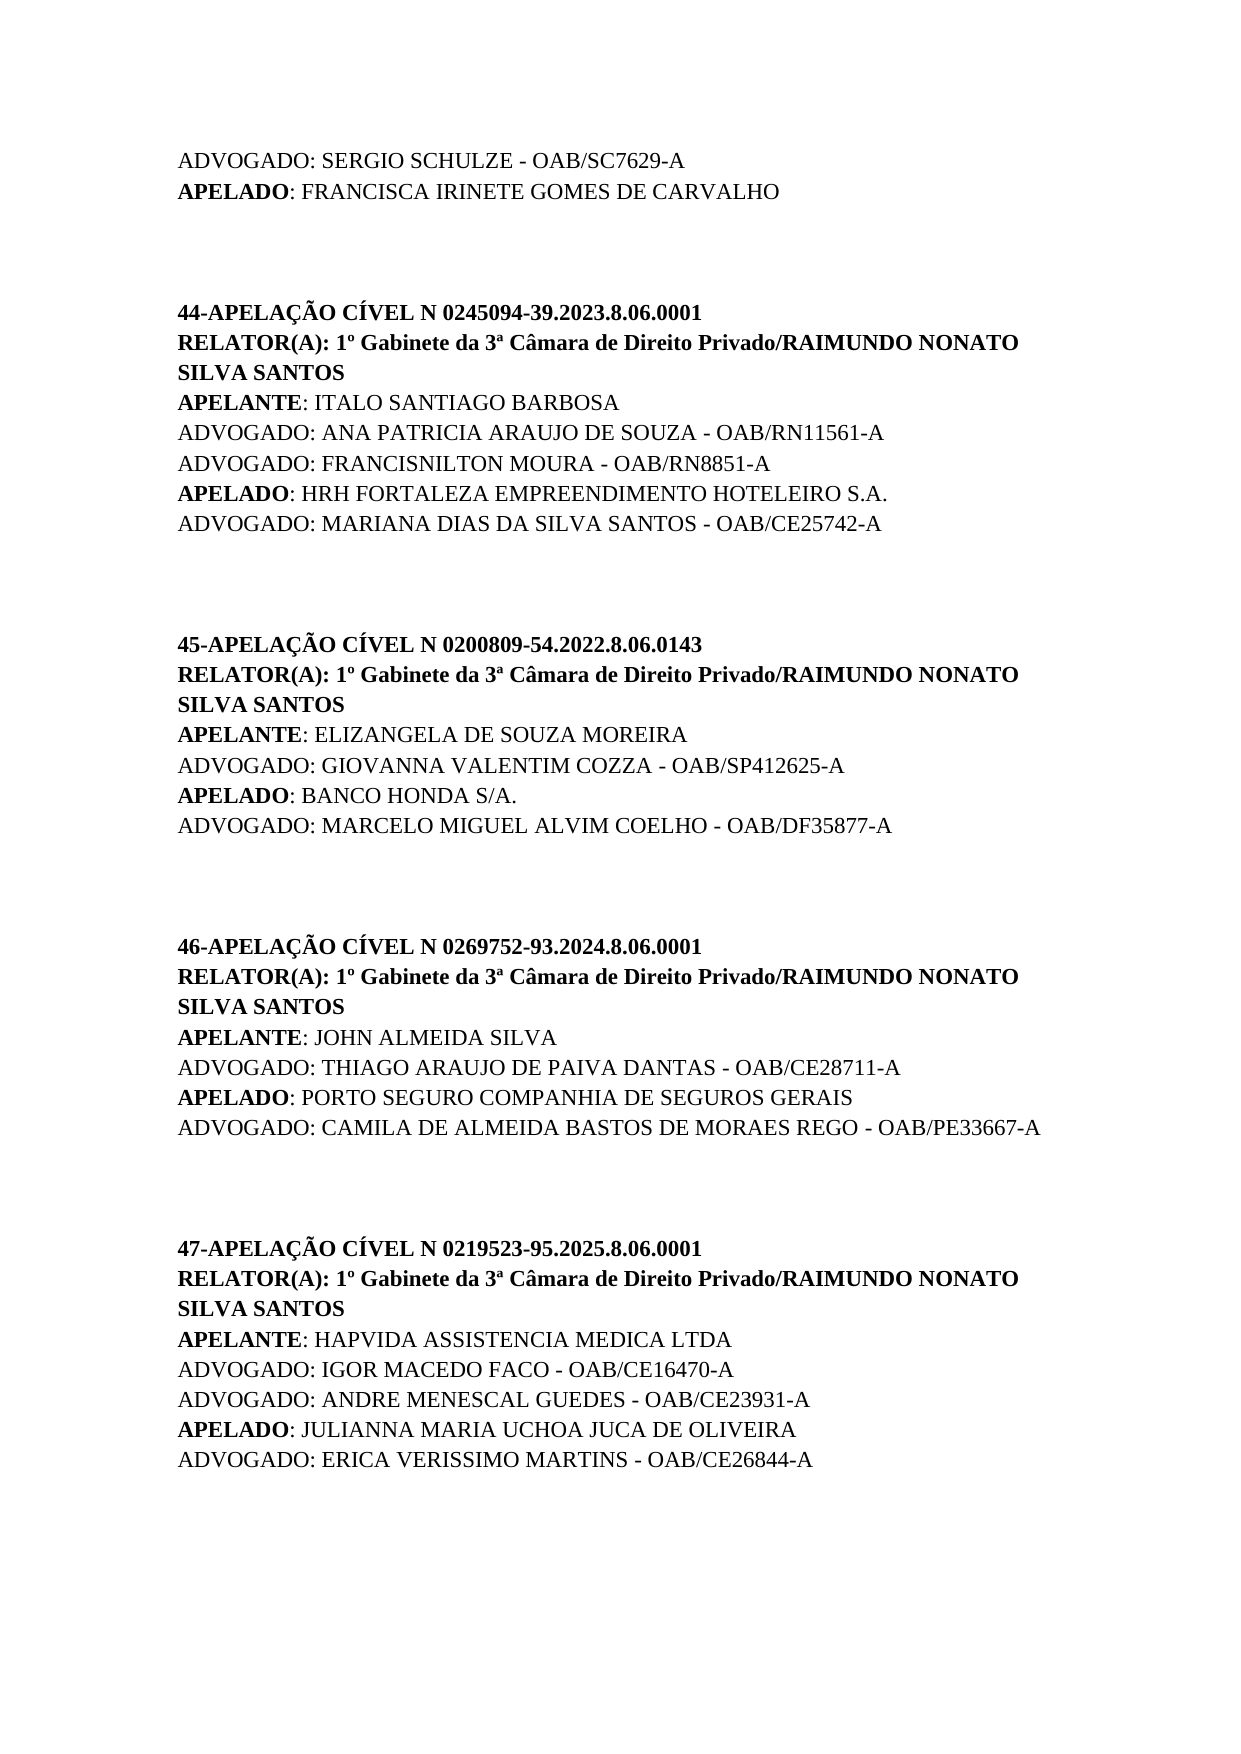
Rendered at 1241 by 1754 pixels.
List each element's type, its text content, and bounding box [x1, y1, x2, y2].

text ADVOGADO: SERGIO SCHULZE - OAB/SC7629-A APELADO: FRANCISCA IRINETE GOMES DE CARVALHO 44-APELAÇÃO CÍVEL N 0245094-39.2023.8.06.0001 RELATOR(A): 1º Gabinete da 3ª Câmara de Direito Privado/RAIMUNDO NONATO SILVA SANTOS APELANTE: ITALO SANTIAGO BARBOSA ADVOGADO: ANA PATRICIA ARAUJO DE SOUZA - OAB/RN11561-A ADVOGADO: FRANCISNILTON MOURA - OAB/RN8851-A APELADO: HRH FORTALEZA EMPREENDIMENTO HOTELEIRO S.A. ADVOGADO: MARIANA DIAS DA SILVA SANTOS - OAB/CE25742-A 45-APELAÇÃO CÍVEL N 0200809-54.2022.8.06.0143 RELATOR(A): 1º Gabinete da 3ª Câmara de Direito Privado/RAIMUNDO NONATO SILVA SANTOS APELANTE: ELIZANGELA DE SOUZA MOREIRA ADVOGADO: GIOVANNA VALENTIM COZZA - OAB/SP412625-A APELADO: BANCO HONDA S/A. ADVOGADO: MARCELO MIGUEL ALVIM COELHO - OAB/DF35877-A 46-APELAÇÃO CÍVEL N 0269752-93.2024.8.06.0001 RELATOR(A): 1º Gabinete da 3ª Câmara de Direito Privado/RAIMUNDO NONATO SILVA SANTOS APELANTE: JOHN ALMEIDA SILVA ADVOGADO: THIAGO ARAUJO DE PAIVA DANTAS - OAB/CE28711-A APELADO: PORTO SEGURO COMPANHIA DE SEGUROS GERAIS ADVOGADO: CAMILA DE ALMEIDA BASTOS DE MORAES REGO - OAB/PE33667-A 47-APELAÇÃO CÍVEL N 0219523-95.2025.8.06.0001 RELATOR(A): 1º Gabinete da 3ª Câmara de Direito Privado/RAIMUNDO NONATO SILVA SANTOS APELANTE: HAPVIDA ASSISTENCIA MEDICA LTDA ADVOGADO: IGOR MACEDO FACO - OAB/CE16470-A ADVOGADO: ANDRE MENESCAL GUEDES - OAB/CE23931-A APELADO: JULIANNA MARIA UCHOA JUCA DE OLIVEIRA ADVOGADO: ERICA VERISSIMO MARTINS - OAB/CE26844-A [177, 148, 1063, 1594]
